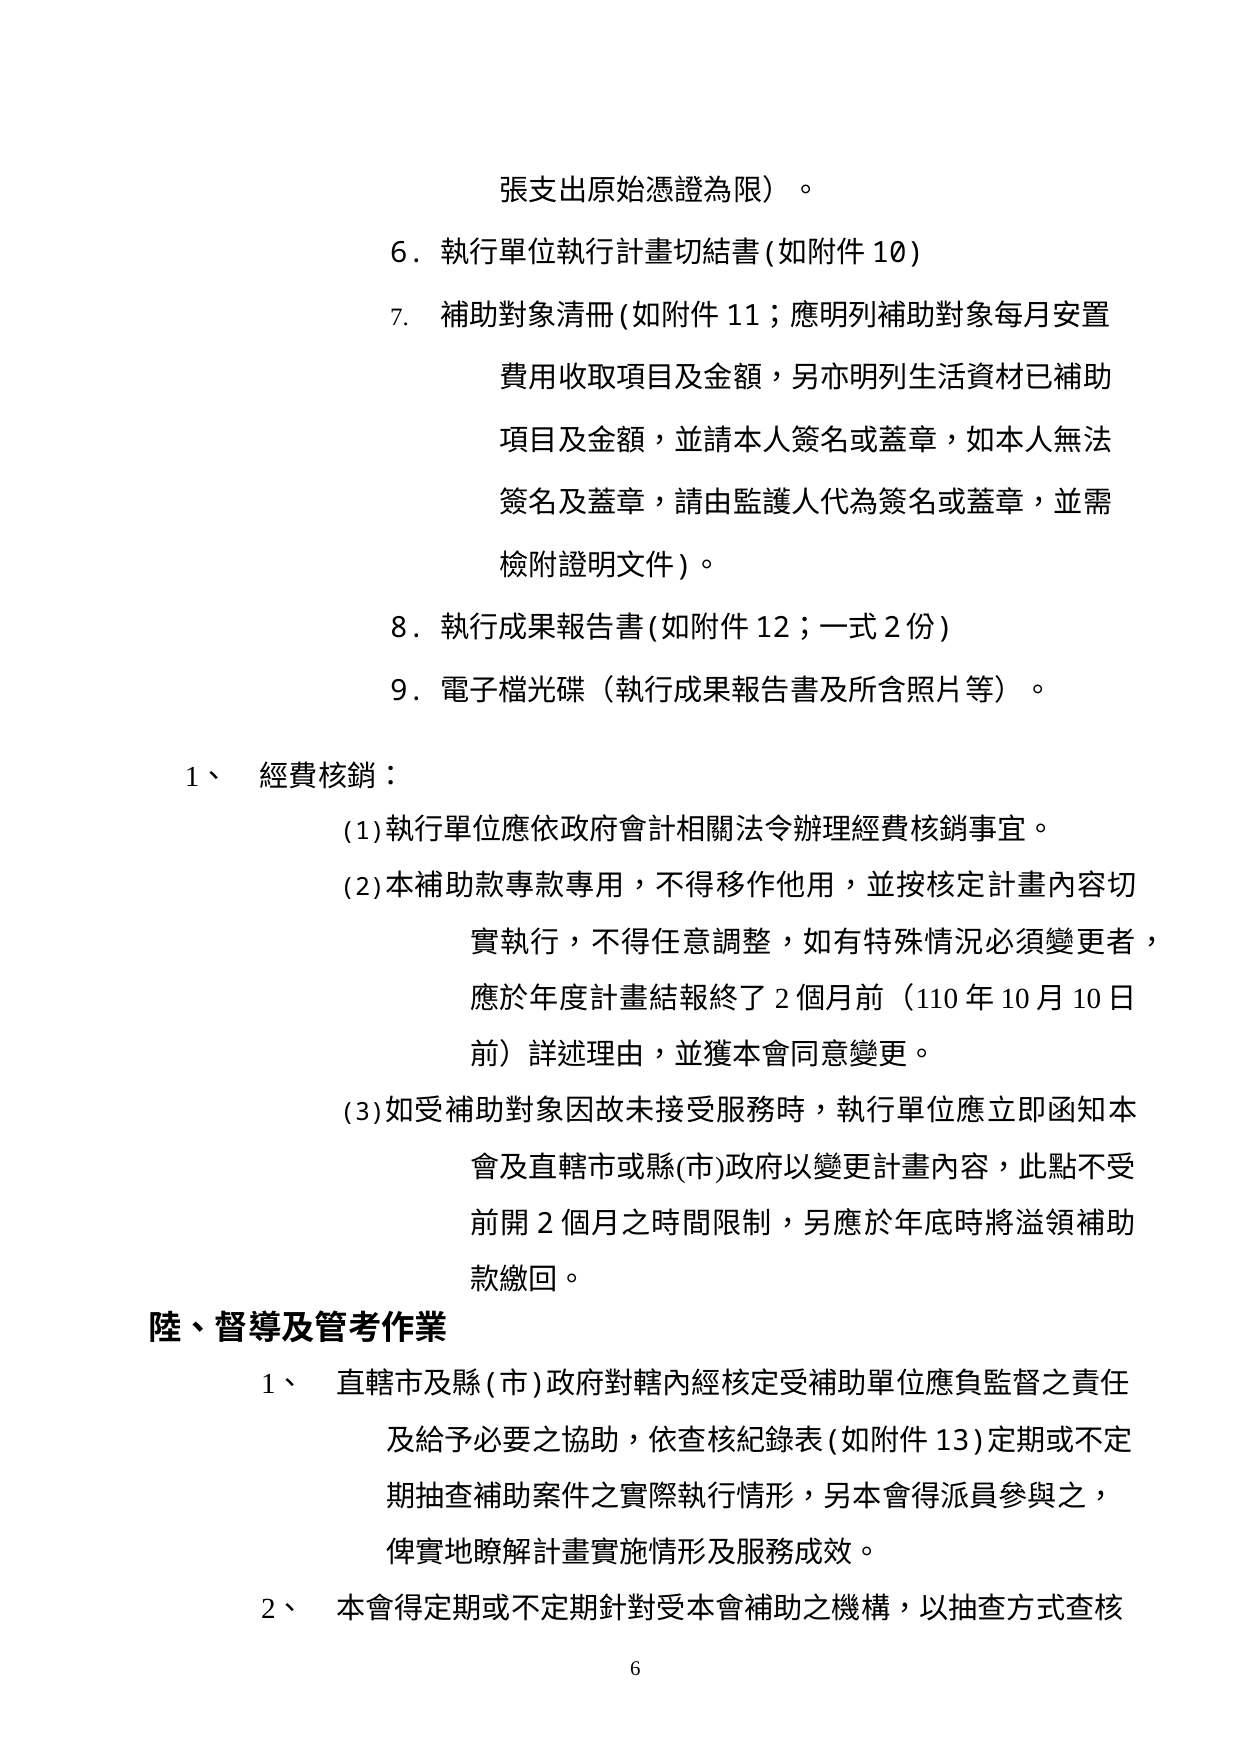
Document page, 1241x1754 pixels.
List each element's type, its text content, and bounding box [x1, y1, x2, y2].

list 督導及管考作業 [148, 1301, 1137, 1349]
list 電子檔光碟（執行成果報告書及所含照片等）。 [390, 650, 1137, 712]
list 張支出原始憑證為限）。 [390, 150, 1137, 212]
list 本會得定期或不定期針對受本會補助之機構，以抽查方式查核 [261, 1574, 1137, 1630]
list 執行單位應依政府會計相關法令辦理經費核銷事宜。 [340, 794, 1137, 851]
list 補助對象清冊(如附件11；應明列補助對象每月安置費用收取項目及金額，另亦明列生活資材已補助項目及金額，並請本人簽名或蓋章，如本人無法簽名及蓋章，請由監護人代為簽名或蓋章，並需檢附證明文件)。 [390, 275, 1137, 587]
list 經費核銷： [184, 752, 1137, 794]
list 執行成果報告書(如附件12；一式2份) [390, 587, 1137, 650]
list 如受補助對象因故未接受服務時，執行單位應立即函知本會及直轄市或縣(市)政府以變更計畫內容，此點不受前開2個月之時間限制，另應於年底時將溢領補助款繳回。 [340, 1076, 1137, 1301]
list 執行單位執行計畫切結書(如附件10) [390, 212, 1137, 275]
list 本補助款專款專用，不得移作他用，並按核定計畫內容切實執行，不得任意調整，如有特殊情況必須變更者，應於年度計畫結報終了2個月前（110年10月10日前）詳述理由，並獲本會同意變更。 [340, 851, 1137, 1076]
list 直轄市及縣(市)政府對轄內經核定受補助單位應負監督之責任及給予必要之協助，依查核紀錄表(如附件13)定期或不定期抽查補助案件之實際執行情形，另本會得派員參與之，俾實地瞭解計畫實施情形及服務成效。 [261, 1349, 1137, 1574]
